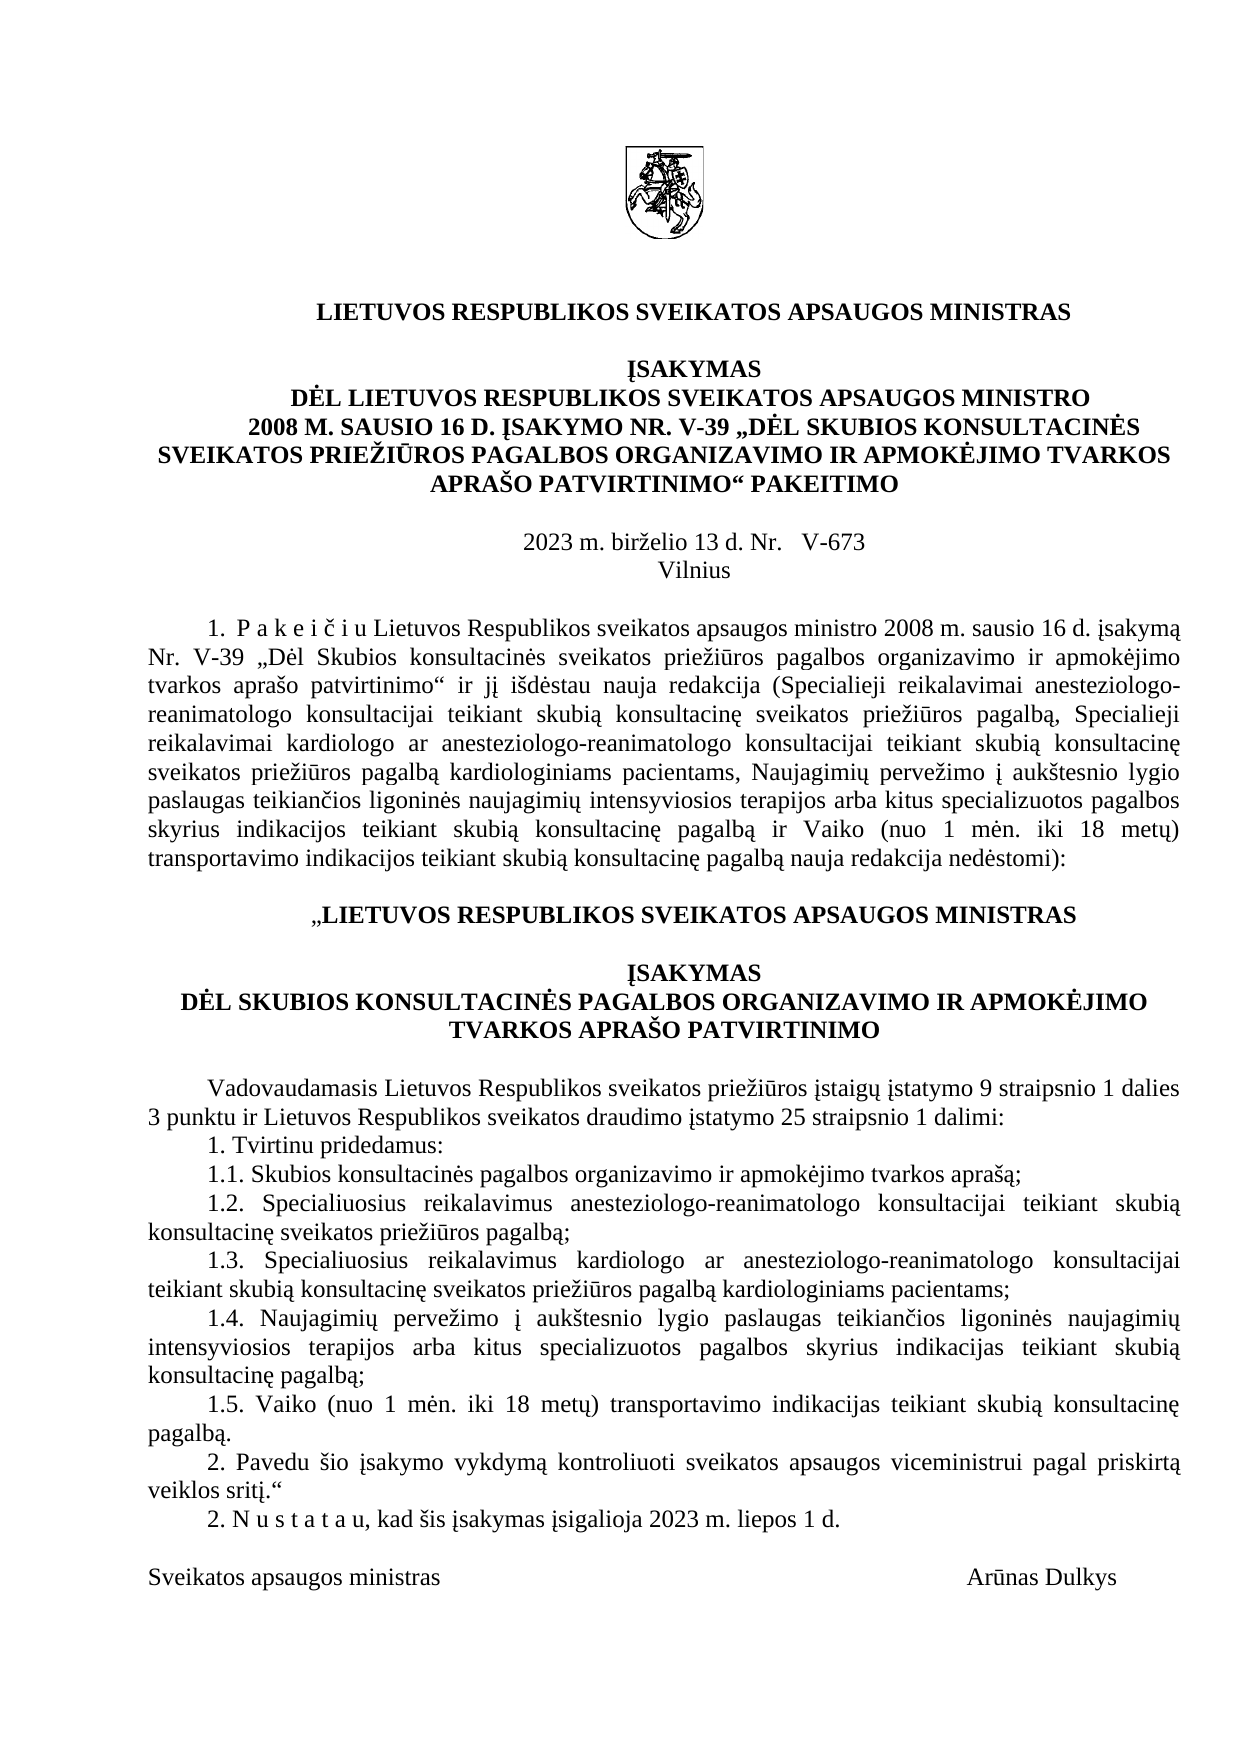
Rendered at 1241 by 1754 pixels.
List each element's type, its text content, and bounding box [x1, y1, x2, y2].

text 2. N u s t a t a u, kad šis įsakymas įsigalioja 2023 m. liepos 1 d. [148, 1504, 1181, 1533]
text DĖL SKUBIOS KONSULTACINĖS PAGALBOS ORGANIZAVIMO IR APMOKĖJIMO TVARKOS APRAŠO PATVIRTINIMO [148, 987, 1181, 1044]
text „LIETUVOS RESPUBLIKOS SVEIKATOS APSAUGOS MINISTRAS [148, 900, 1181, 929]
text Vadovaudamasis Lietuvos Respublikos sveikatos priežiūros įstaigų įstatymo 9 straipsnio 1 dalies 3 punktu ir Lietuvos Respublikos sveikatos draudimo įstatymo 25 straipsnio 1 dalimi: [148, 1073, 1181, 1130]
text LIETUVOS RESPUBLIKOS SVEIKATOS APSAUGOS MINISTRAS [148, 297, 1181, 325]
text 1.1. Skubios konsultacinės pagalbos organizavimo ir apmokėjimo tvarkos aprašą; [148, 1159, 1181, 1188]
text 2023 m. birželio 13 d. Nr. V-673 [148, 527, 1181, 555]
text Sveikatos apsaugos ministras Arūnas Dulkys [148, 1562, 1181, 1590]
text DĖL LIETUVOS RESPUBLIKOS SVEIKATOS APSAUGOS MINISTRO [148, 383, 1181, 412]
text 1.5. Vaiko (nuo 1 mėn. iki 18 metų) transportavimo indikacijas teikiant skubią konsultacinę pagalbą. [148, 1389, 1181, 1447]
text 1.4. Naujagimių pervežimo į aukštesnio lygio paslaugas teikiančios ligoninės naujagimių intensyviosios terapijos arba kitus specializuotos pagalbos skyrius indikacijas teikiant skubią konsultacinę pagalbą; [148, 1303, 1181, 1389]
text 1.3. Specialiuosius reikalavimus kardiologo ar anesteziologo-reanimatologo konsultacijai teikiant skubią konsultacinę sveikatos priežiūros pagalbą kardiologiniams pacientams; [148, 1245, 1181, 1303]
text Vilnius [148, 555, 1181, 584]
text 1. Tvirtinu pridedamus: [148, 1130, 1181, 1159]
text 2008 M. SAUSIO 16 D. ĮSAKYMO NR. V-39 „DĖL SKUBIOS KONSULTACINĖS SVEIKATOS PRIEŽIŪROS PAGALBOS ORGANIZAVIMO IR APMOKĖJIMO TVARKOS APRAŠO PATVIRTINIMO“ PAKEITIMO [148, 412, 1181, 498]
text ĮSAKYMAS [148, 354, 1181, 383]
text 1. P a k e i č i u Lietuvos Respublikos sveikatos apsaugos ministro 2008 m. sausio 16 d. įsakymą Nr. V-39 „Dėl Skubios konsultacinės sveikatos priežiūros pagalbos organizavimo ir apmokėjimo tvarkos aprašo patvirtinimo“ ir jį išdėstau nauja redakcija (Specialieji reikalavimai anesteziologo-reanimatologo konsultacijai teikiant skubią konsultacinę sveikatos priežiūros pagalbą, Specialieji reikalavimai kardiologo ar anesteziologo-reanimatologo konsultacijai teikiant skubią konsultacinę sveikatos priežiūros pagalbą kardiologiniams pacientams, Naujagimių pervežimo į aukštesnio lygio paslaugas teikiančios ligoninės naujagimių intensyviosios terapijos arba kitus specializuotos pagalbos skyrius indikacijos teikiant skubią konsultacinę pagalbą ir Vaiko (nuo 1 mėn. iki 18 metų) transportavimo indikacijos teikiant skubią konsultacinę pagalbą nauja redakcija nedėstomi): [148, 613, 1181, 872]
text ĮSAKYMAS [148, 958, 1181, 987]
text 1.2. Specialiuosius reikalavimus anesteziologo-reanimatologo konsultacijai teikiant skubią konsultacinę sveikatos priežiūros pagalbą; [148, 1188, 1181, 1245]
text 2. Pavedu šio įsakymo vykdymą kontroliuoti sveikatos apsaugos viceministrui pagal priskirtą veiklos sritį.“ [148, 1447, 1181, 1504]
